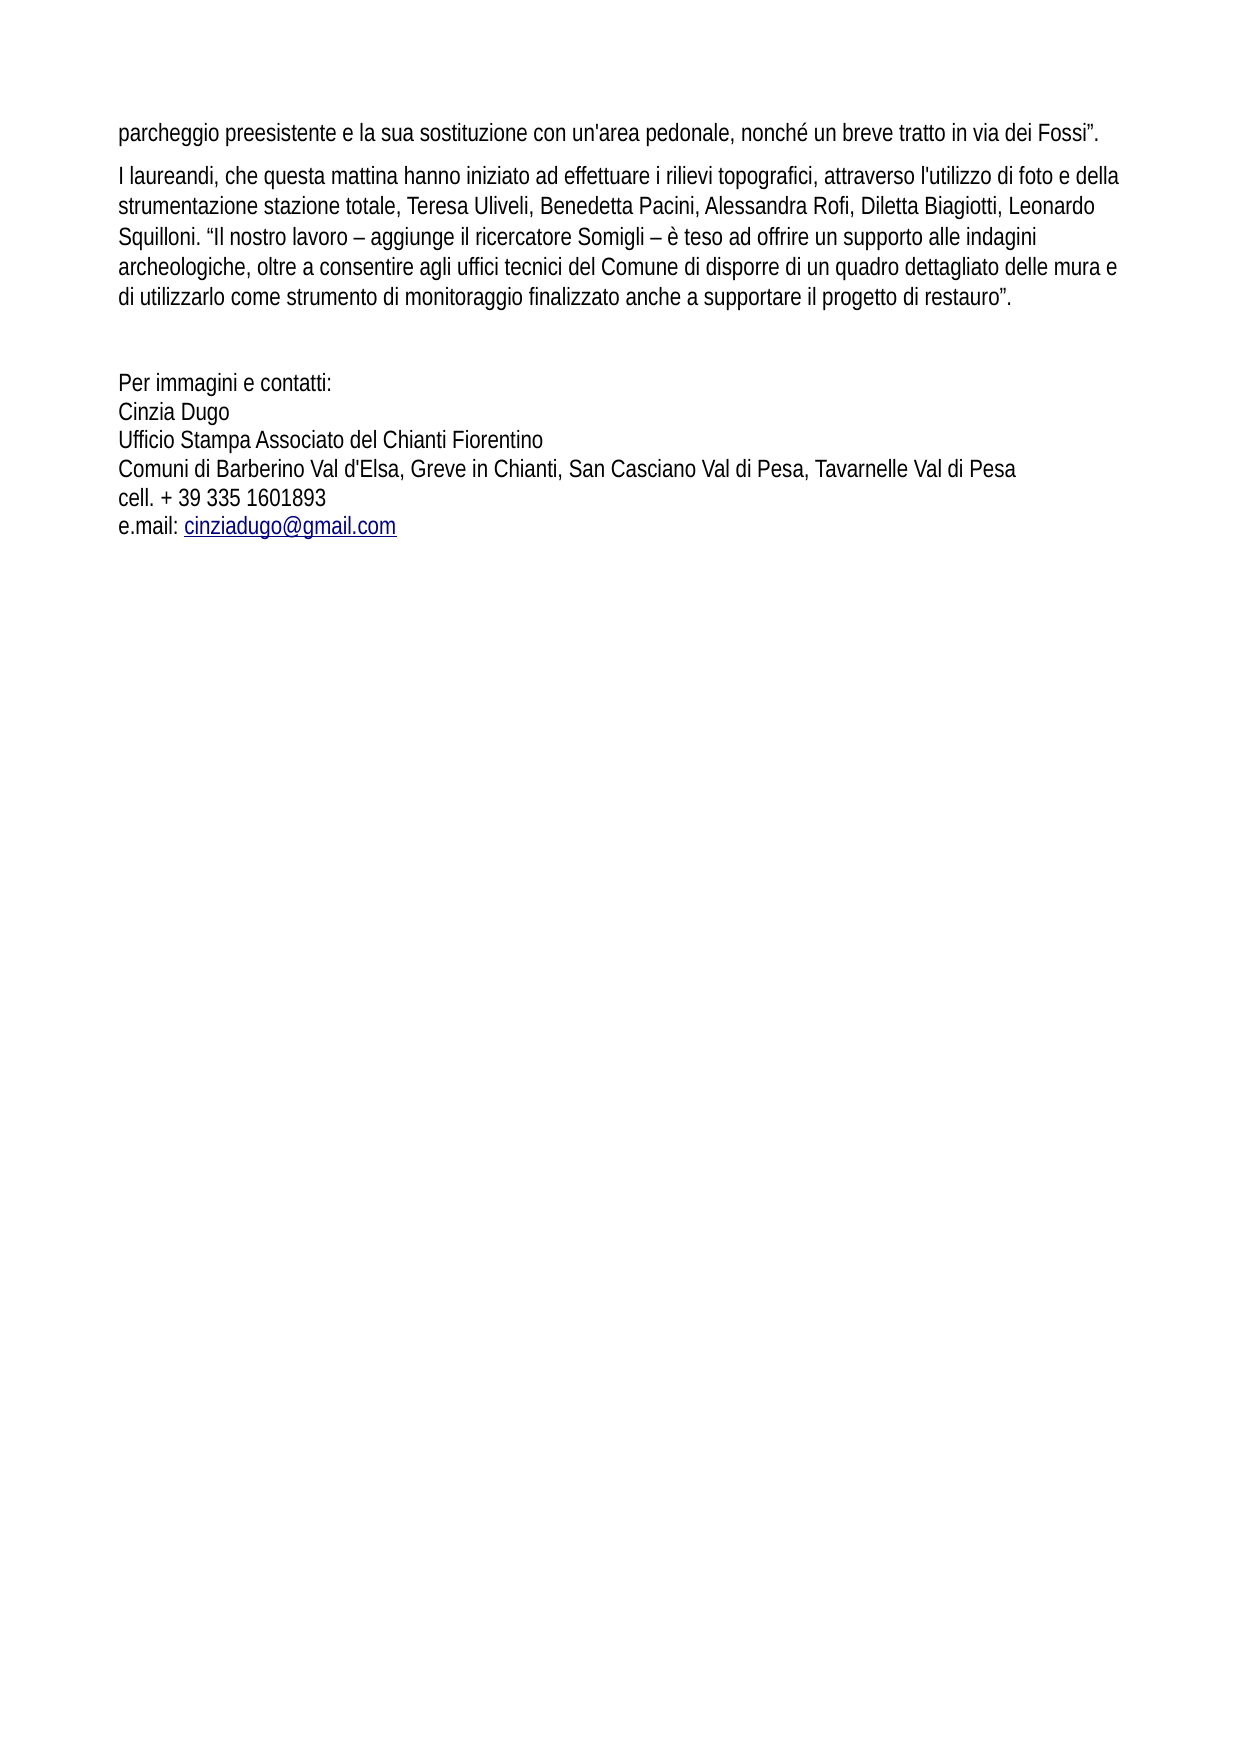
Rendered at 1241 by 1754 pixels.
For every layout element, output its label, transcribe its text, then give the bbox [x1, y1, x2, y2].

text Cinzia Dugo [118, 397, 1122, 425]
text Per immagini e contatti: [118, 368, 1122, 397]
text Comuni di Barberino Val d'Elsa, Greve in Chianti, San Casciano Val di Pesa, Tavarnelle Val di Pesa [118, 454, 1122, 482]
text e.mail: cinziadugo@gmail.com [118, 511, 1122, 540]
text I laureandi, che questa mattina hanno iniziato ad effettuare i rilievi topografici, attraverso l'utilizzo di foto e della strumentazione stazione totale, Teresa Uliveli, Benedetta Pacini, Alessandra Rofi, Diletta Biagiotti, Leonardo Squilloni. “Il nostro lavoro – aggiunge il ricercatore Somigli – è teso ad offrire un supporto alle indagini archeologiche, oltre a consentire agli uffici tecnici del Comune di disporre di un quadro dettagliato delle mura e di utilizzarlo come strumento di monitoraggio finalizzato anche a supportare il progetto di restauro”. [118, 161, 1122, 311]
text Ufficio Stampa Associato del Chianti Fiorentino [118, 425, 1122, 454]
text cell. + 39 335 1601893 [118, 482, 1122, 511]
text parcheggio preesistente e la sua sostituzione con un'area pedonale, nonché un breve tratto in via dei Fossi”. [118, 118, 1122, 147]
